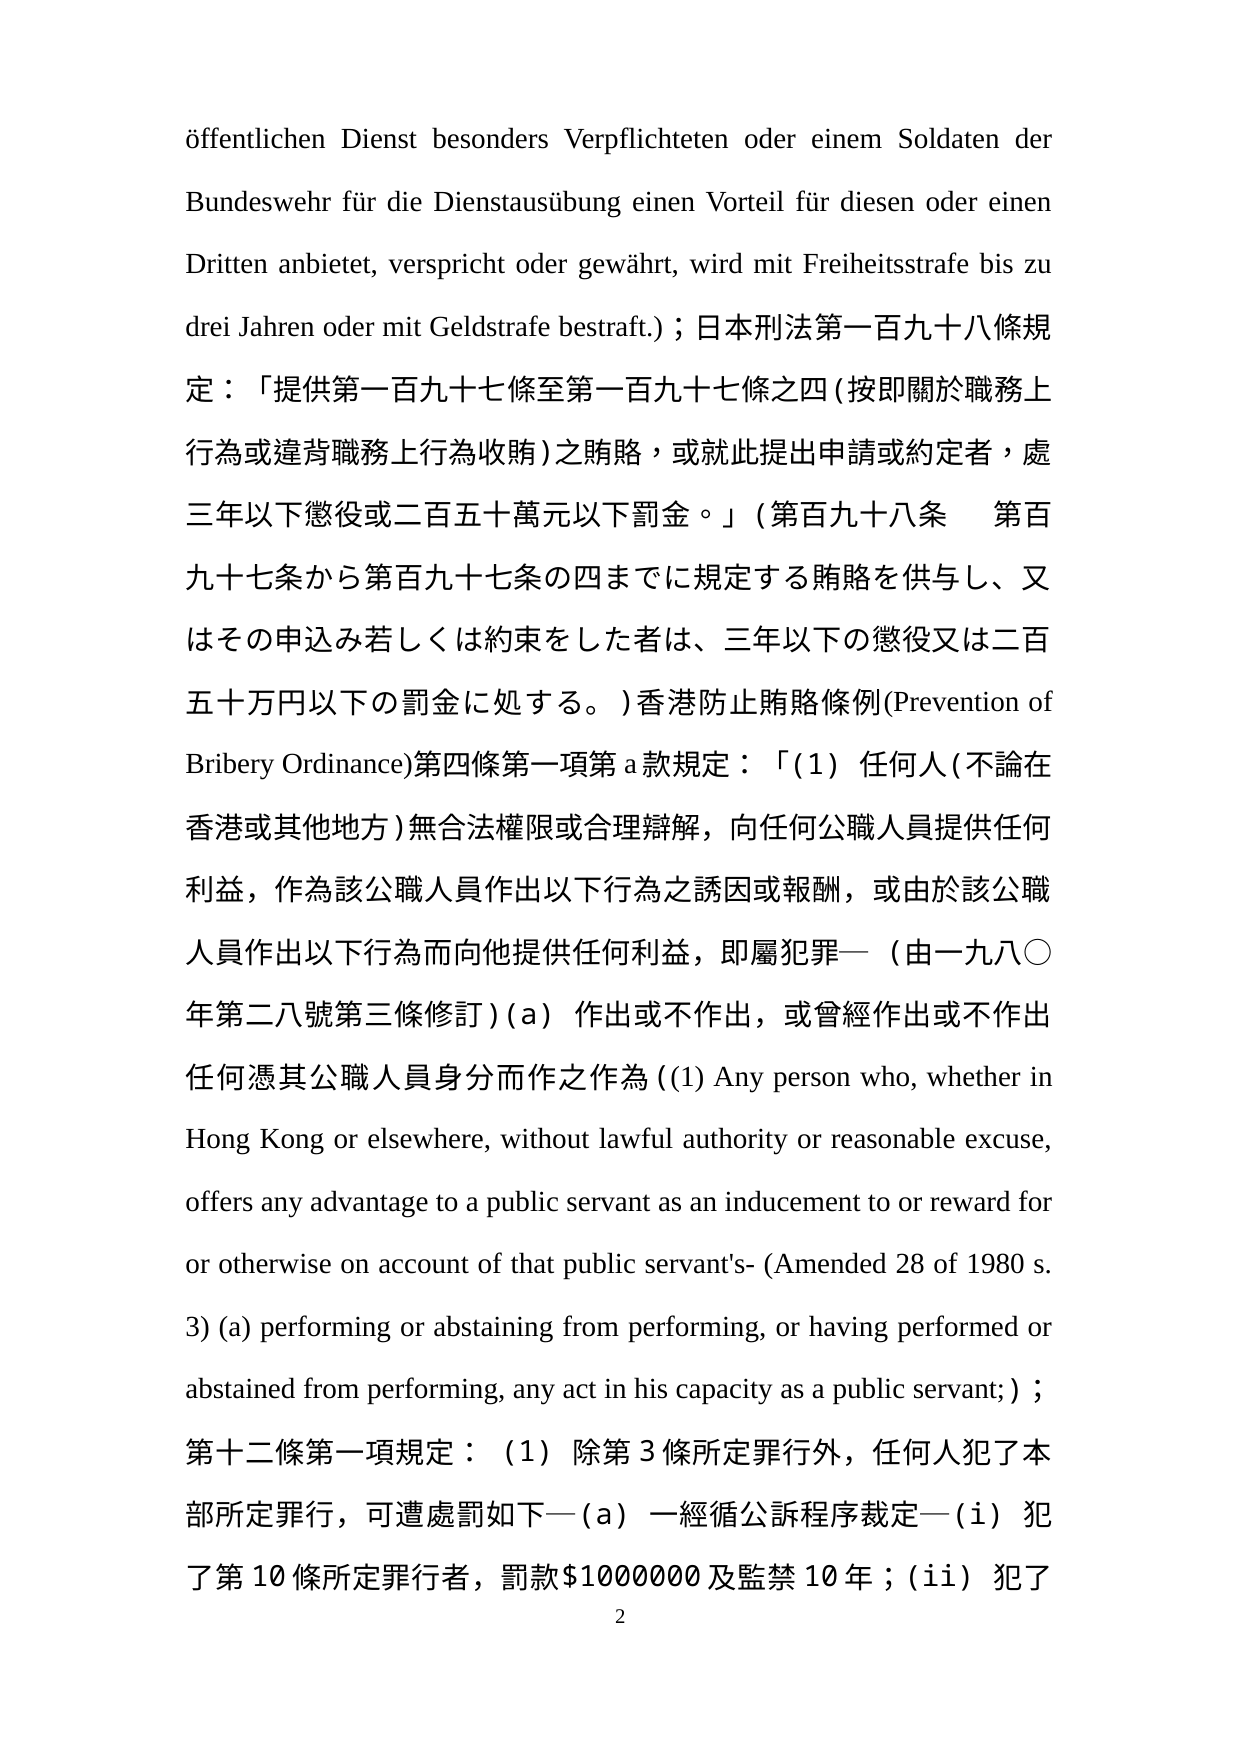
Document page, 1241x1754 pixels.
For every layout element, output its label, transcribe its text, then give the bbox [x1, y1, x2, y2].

text 如德國刑法第三百三十三條第一項規定：「針對公務員或對公務負有特別義務的人員或聯邦國防軍士兵的職務上的行為，為其本人或第三人提供、允諾或給予利益者，處三年以下自由刑或罰金刑。」(§333 Vorteilsgewährung：(1) Wer einem Amsträger, einem für den öffentlichen Dienst besonders Verpflichteten oder einem Soldaten der Bundeswehr für die Dienstausübung einen Vorteil für diesen oder einen Dritten anbietet, verspricht oder gewährt, wird mit Freiheitsstrafe bis zu drei Jahren oder mit Geldstrafe bestraft.)；日本刑法第一百九十八條規定：「提供第一百九十七條至第一百九十七條之四(按即關於職務上行為或違背職務上行為收賄)之賄賂，或就此提出申請或約定者，處三年以下懲役或二百五十萬元以下罰金。」(第百九十八条 第百九十七条から第百九十七条の四までに規定する賄賂を供与し、又はその申込み若しくは約束をした者は、三年以下の懲役又は二百五十万円以下の罰金に処する。)香港防止賄賂條例(Prevention of Bribery Ordinance)第四條第一項第a款規定：「(1) 任何人(不論在香港或其他地方)無合法權限或合理辯解，向任何公職人員提供任何利益，作為該公職人員作出以下行為之誘因或報酬，或由於該公職人員作出以下行為而向他提供任何利益，即屬犯罪─ (由一九八○年第二八號第三條修訂)(a) 作出或不作出，或曾經作出或不作出任何憑其公職人員身分而作之作為((1) Any person who, whether in Hong Kong or elsewhere, without lawful authority or reasonable excuse, offers any advantage to a public servant as an inducement to or reward for or otherwise on account of that public servant's- (Amended 28 of 1980 s. 3) (a) performing or abstaining from performing, or having performed or abstained from performing, any act in his capacity as a public servant;)；第十二條第一項規定： (1) 除第3條所定罪行外，任何人犯了本部所定罪行，可遭處罰如下─(a) 一經循公訴程序裁定─(i) 犯了第10條所定罪行者，罰款$1000000及監禁10年；(ii) 犯了第5或6條所定罪行者，罰款$500000及監禁10年；及(iii) 犯了本部所定其他罪行者，罰款$500000及監禁7年；及(由1987年第50號第3條代替)(b) 一經循簡易程序裁定─ (i) 犯了第10條所定行者，罰款$500000及監禁3年；及(ii) 犯了本部所定其他罪行者，罰款$100000及監禁3年。(由1987年第50號第3條代替)此外，法庭須命令該人按法庭指示之方式將所收取之利益款額或價值，或該款額或價值中由法庭指明之部分付予法庭所指示之人或公共機構。 (由1980年第28號第5條修訂)(2) 任何人犯了第3條所定罪行，一經定罪，可處罰款$100000及監禁1年，法庭並須命令該人按法庭指示之方式將所收取之利益款額或價值，或該款額或價值中由法庭指明之部分付予政府。 (由1974年第9號第4條修訂；由1980年第28號第5條修訂；由2003年第1號第3條修訂)(1) Any person guilty of an offence under this Part, other than an offence under section 3, shall be liable- (a) on conviction on indictment- (i) for an offence under section 10, to a fine of $1000000 and to imprisonment for 10 years;(ii) for an offence under section 5 or 6, to a fine of $500000 and to imprisonment for 10 years; and(iii) for any other offence under this Part, to a fine of $500000 and to imprisonment for 7 years; and (Replaced 50 of 1987 s. 3)(b) on summary conviction- (i) for an offence under section 10, to a fine of $500000 and to imprisonment for 3 years; and(ii) for any other offence under this Part, to a fine of $100000 and to imprisonment for 3 years, (Replaced 50 of 1987 s. 3)and shall be ordered to pay to such person or public body and in such manner as the court directs, the amount or value of any advantage received by him, or such part thereof as the court may specify. (Amended 28 of 1980 s. 5) 法務部於九十七年十月間委託辦理九十七年「臺灣地區公務員犯貪瀆罪定罪率之問卷調查」，多數受訪檢察官、法官及律師認為我國有增訂「不違背職務行賄罪」之必要；另於九十七年十二月十七日舉辦公聽會，多數與會人士亦認為有立法規範此類行為之必要。為革新政治風氣，確保政府公務之適當與公正運作，建立國民對政府之信賴，提高行政效率，處罰對於職務上行為之行賄，以杜絕紅包文化。法務部爰擬具「貪污治罪條例」部分條文修正草案，於九十八年八月二十四日經行政院第3163次院會通過送請立法院審議，至一百年六月七日經立法院三讀通過，完成立法。 [185, 96, 1053, 1596]
